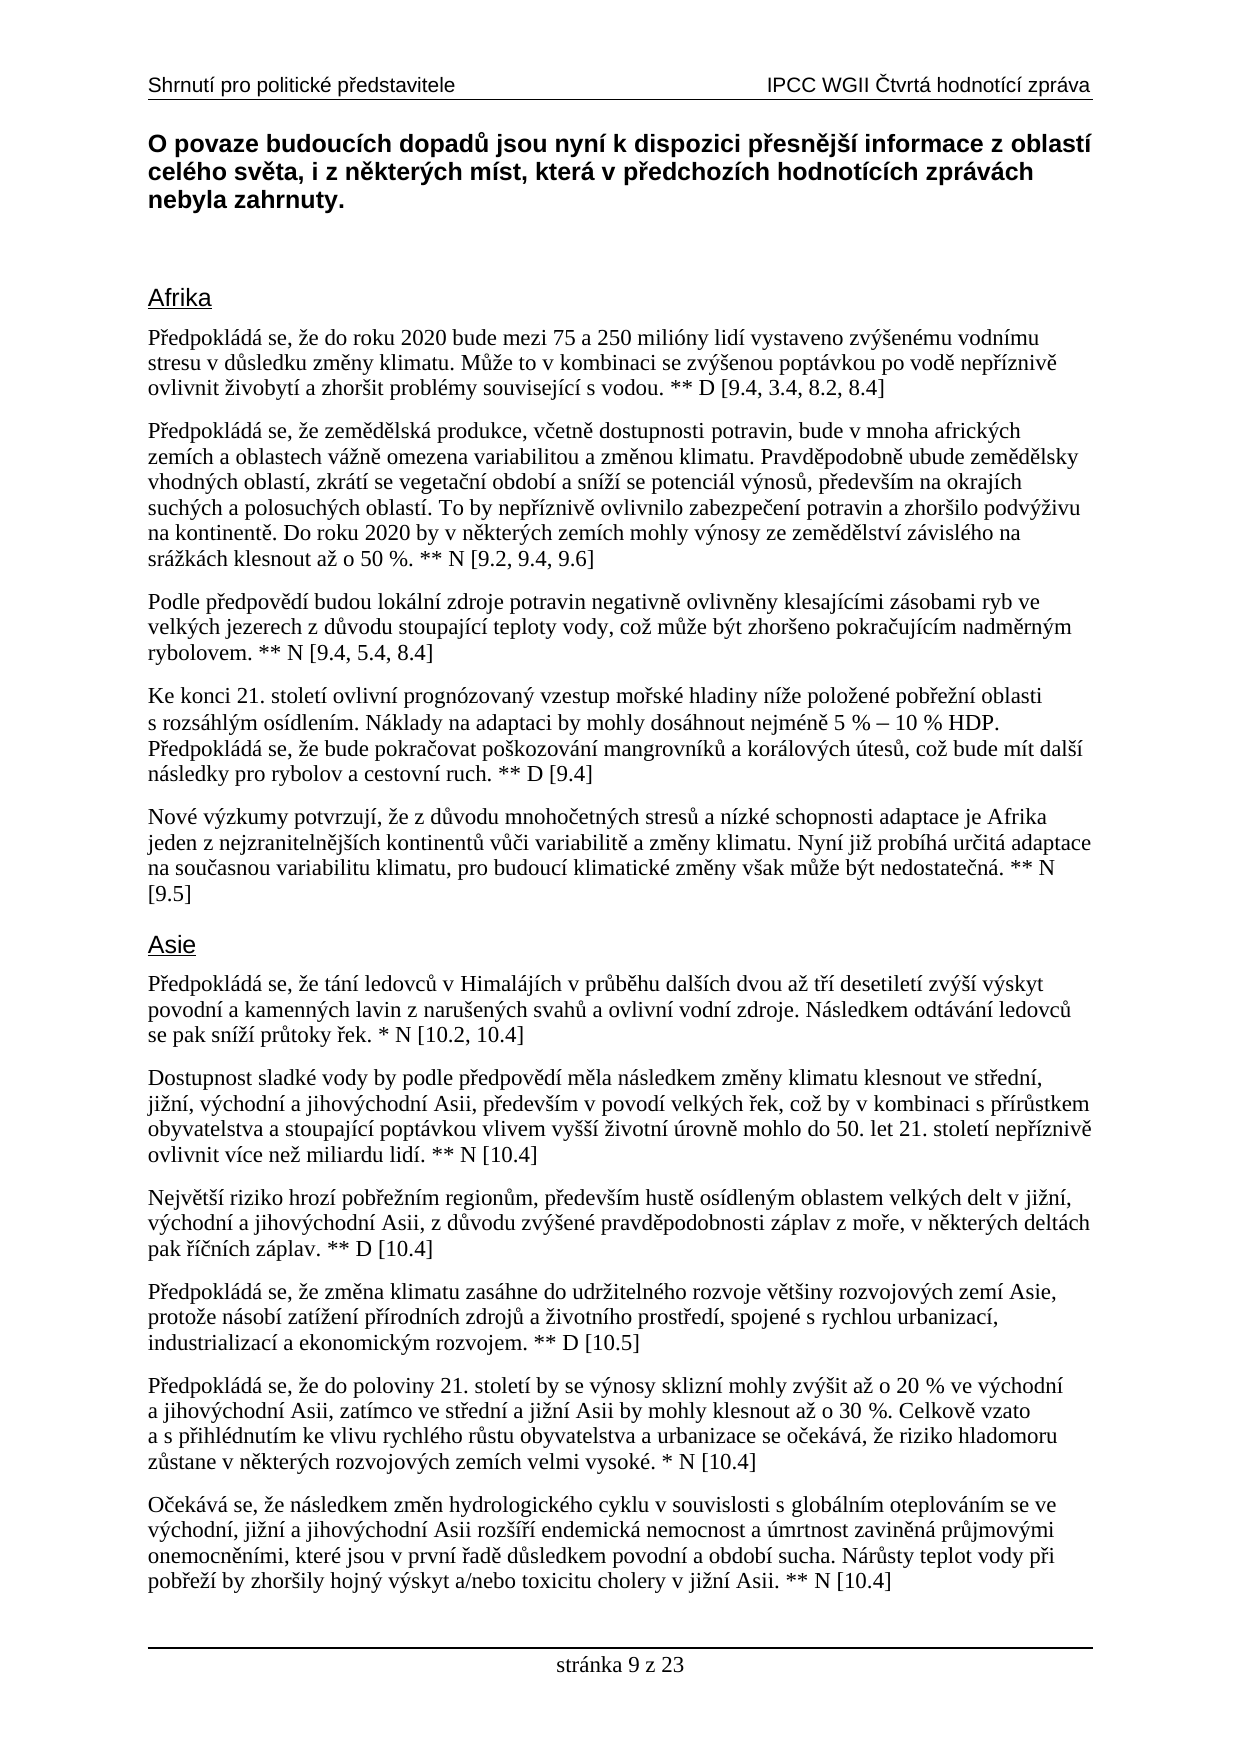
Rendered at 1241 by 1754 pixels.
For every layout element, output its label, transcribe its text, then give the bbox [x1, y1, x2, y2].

text Dostupnost sladké vody by podle předpovědí měla následkem změny klimatu klesnout ve střední, jižní, východní a jihovýchodní Asii, především v povodí velkých řek, což by v kombinaci s přírůstkem obyvatelstva a stoupající poptávkou vlivem vyšší životní úrovně mohlo do 50. let 21. století nepříznivě ovlivnit více než miliardu lidí. ** N [10.4] [148, 1065, 1093, 1167]
text O povaze budoucích dopadů jsou nyní k dispozici přesnější informace z oblastí celého světa, i z některých míst, která v předchozích hodnotících zprávách nebyla zahrnuty. [148, 130, 1093, 213]
text Nové výzkumy potvrzují, že z důvodu mnohočetných stresů a nízké schopnosti adaptace je Afrika jeden z nejzranitelnějších kontinentů vůči variabilitě a změny klimatu. Nyní již probíhá určitá adaptace na současnou variabilitu klimatu, pro budoucí klimatické změny však může být nedostatečná. ** N [9.5] [148, 804, 1093, 906]
text Předpokládá se, že zemědělská produkce, včetně dostupnosti potravin, bude v mnoha afrických zemích a oblastech vážně omezena variabilitou a změnou klimatu. Pravděpodobně ubude zemědělsky vhodných oblastí, zkrátí se vegetační období a sníží se potenciál výnosů, především na okrajích suchých a polosuchých oblastí. To by nepříznivě ovlivnilo zabezpečení potravin a zhoršilo podvýživu na kontinentě. Do roku 2020 by v některých zemích mohly výnosy ze zemědělství závislého na srážkách klesnout až o 50 %. ** N [9.2, 9.4, 9.6] [148, 418, 1093, 571]
text Ke konci 21. století ovlivní prognózovaný vzestup mořské hladiny níže položené pobřežní oblasti s rozsáhlým osídlením. Náklady na adaptaci by mohly dosáhnout nejméně 5 % – 10 % HDP. Předpokládá se, že bude pokračovat poškozování mangrovníků a korálových útesů, což bude mít další následky pro rybolov a cestovní ruch. ** D [9.4] [148, 683, 1093, 787]
text Největší riziko hrozí pobřežním regionům, především hustě osídleným oblastem velkých delt v jižní, východní a jihovýchodní Asii, z důvodu zvýšené pravděpodobnosti záplav z moře, v některých deltách pak říčních záplav. ** D [10.4] [148, 1185, 1093, 1261]
subtitle Afrika [148, 284, 1093, 312]
text Předpokládá se, že do poloviny 21. století by se výnosy sklizní mohly zvýšit až o 20 % ve východní a jihovýchodní Asii, zatímco ve střední a jižní Asii by mohly klesnout až o 30 %. Celkově vzato a s přihlédnutím ke vlivu rychlého růstu obyvatelstva a urbanizace se očekává, že riziko hladomoru zůstane v některých rozvojových zemích velmi vysoké. * N [10.4] [148, 1373, 1093, 1474]
text Předpokládá se, že změna klimatu zasáhne do udržitelného rozvoje většiny rozvojových zemí Asie, protože násobí zatížení přírodních zdrojů a životního prostředí, spojené s rychlou urbanizací, industrializací a ekonomickým rozvojem. ** D [10.5] [148, 1279, 1093, 1355]
text Předpokládá se, že tání ledovců v Himalájích v průběhu dalších dvou až tří desetiletí zvýší výskyt povodní a kamenných lavin z narušených svahů a ovlivní vodní zdroje. Následkem odtávání ledovců se pak sníží průtoky řek. * N [10.2, 10.4] [148, 971, 1093, 1048]
text Předpokládá se, že do roku 2020 bude mezi 75 a 250 milióny lidí vystaveno zvýšenému vodnímu stresu v důsledku změny klimatu. Může to v kombinaci se zvýšenou poptávkou po vodě nepříznivě ovlivnit živobytí a zhoršit problémy související s vodou. ** D [9.4, 3.4, 8.2, 8.4] [148, 324, 1093, 401]
text Podle předpovědí budou lokální zdroje potravin negativně ovlivněny klesajícími zásobami ryb ve velkých jezerech z důvodu stoupající teploty vody, což může být zhoršeno pokračujícím nadměrným rybolovem. ** N [9.4, 5.4, 8.4] [148, 589, 1093, 665]
text Očekává se, že následkem změn hydrologického cyklu v souvislosti s globálním oteplováním se ve východní, jižní a jihovýchodní Asii rozšíří endemická nemocnost a úmrtnost zaviněná průjmovými onemocněními, které jsou v první řadě důsledkem povodní a období sucha. Nárůsty teplot vody při pobřeží by zhoršily hojný výskyt a/nebo toxicitu cholery v jižní Asii. ** N [10.4] [148, 1492, 1093, 1594]
subtitle Asie [148, 931, 1093, 959]
